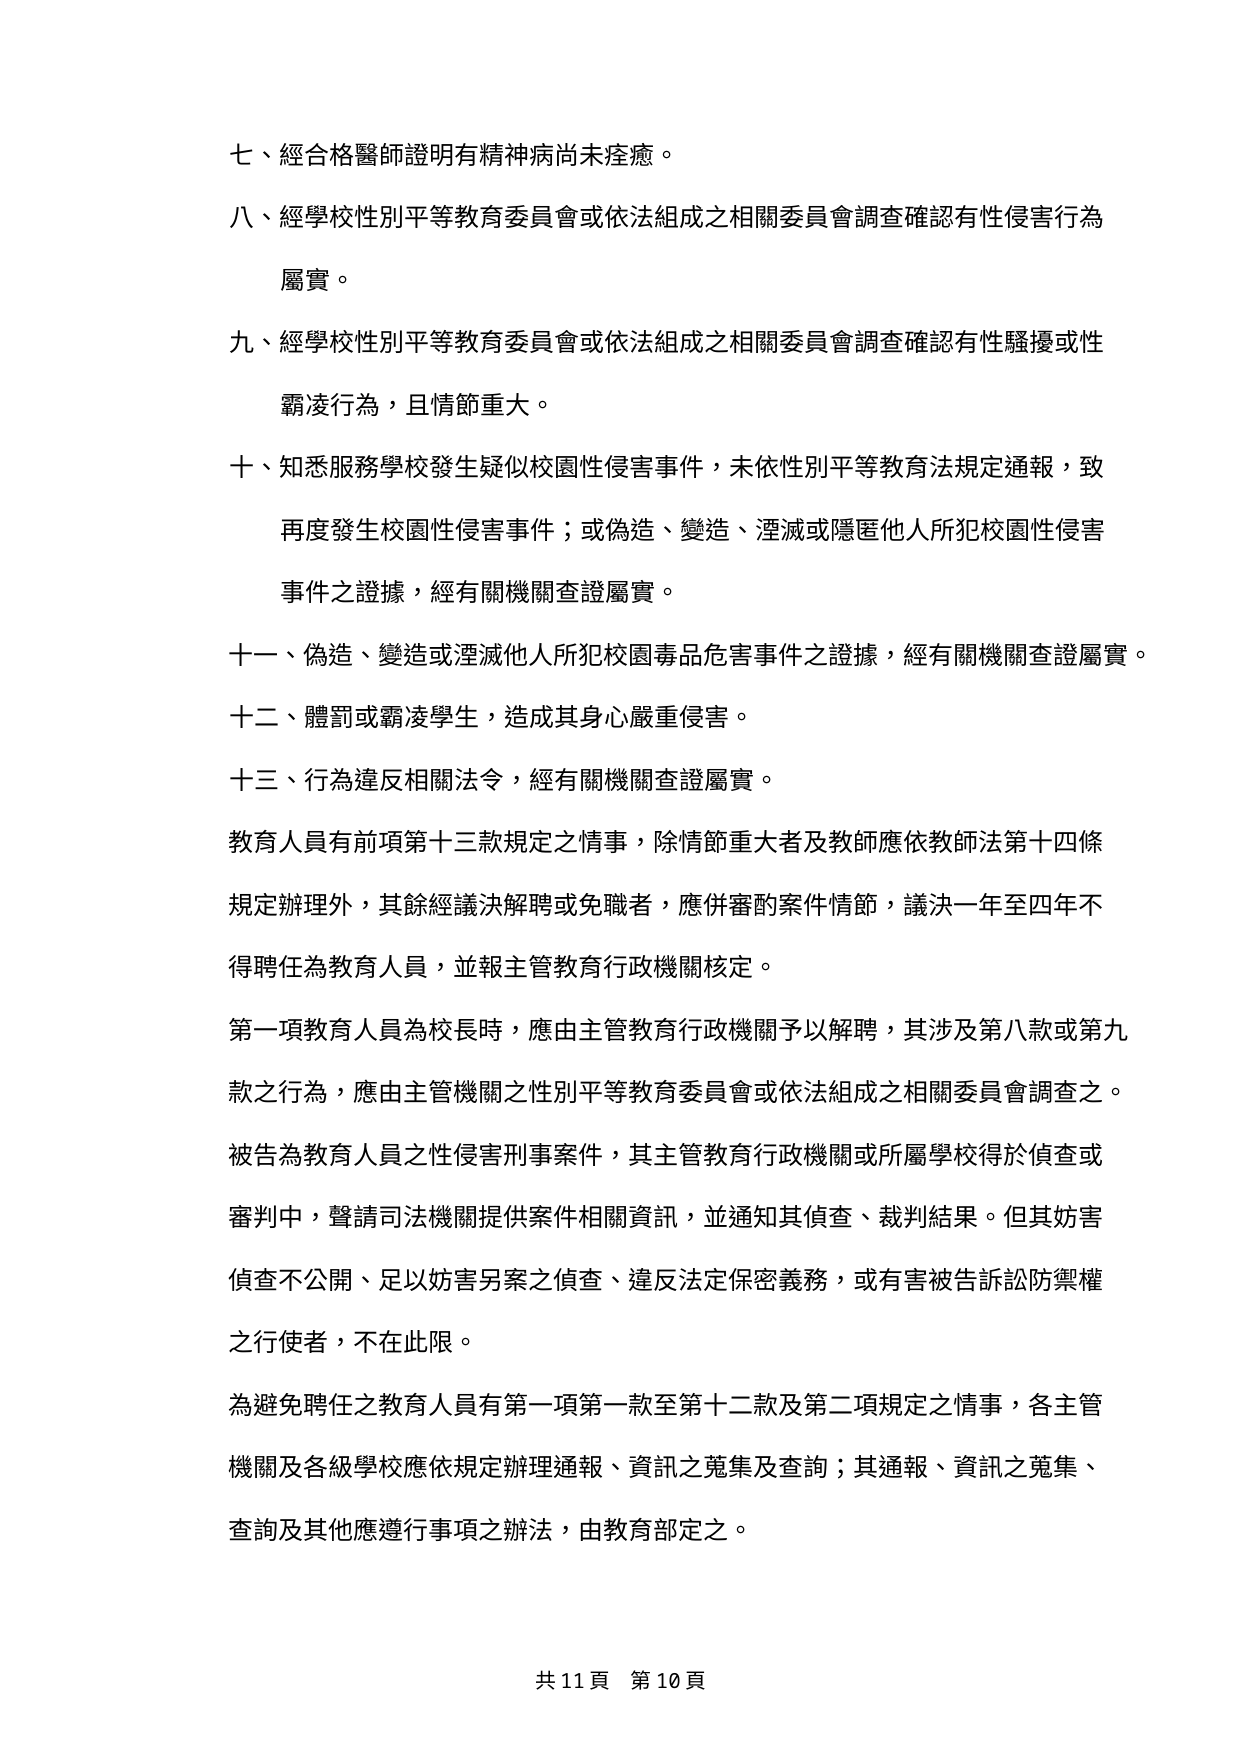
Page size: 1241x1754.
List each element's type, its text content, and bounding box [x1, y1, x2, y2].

text 十一、偽造、變造或湮滅他人所犯校園毒品危害事件之證據，經有關機關查證屬實。 [229, 612, 1166, 674]
text 為避免聘任之教育人員有第一項第一款至第十二款及第二項規定之情事，各主管機關及各級學校應依規定辦理通報、資訊之蒐集及查詢；其通報、資訊之蒐集、查詢及其他應遵行事項之辦法，由教育部定之。 [229, 1362, 1122, 1549]
text 被告為教育人員之性侵害刑事案件，其主管教育行政機關或所屬學校得於偵查或審判中，聲請司法機關提供案件相關資訊，並通知其偵查、裁判結果。但其妨害偵查不公開、足以妨害另案之偵查、違反法定保密義務，或有害被告訴訟防禦權之行使者，不在此限。 [229, 1112, 1122, 1362]
text 十、知悉服務學校發生疑似校園性侵害事件，未依性別平等教育法規定通報，致再度發生校園性侵害事件；或偽造、變造、湮滅或隱匿他人所犯校園性侵害事件之證據，經有關機關查證屬實。 [229, 424, 1122, 612]
text 第一項教育人員為校長時，應由主管教育行政機關予以解聘，其涉及第八款或第九款之行為，應由主管機關之性別平等教育委員會或依法組成之相關委員會調查之。 [229, 987, 1137, 1112]
text 八、經學校性別平等教育委員會或依法組成之相關委員會調查確認有性侵害行為 屬實。 [229, 174, 1122, 299]
text 七、經合格醫師證明有精神病尚未痊癒。 [118, 112, 1122, 174]
text 九、經學校性別平等教育委員會或依法組成之相關委員會調查確認有性騷擾或性 霸凌行為，且情節重大。 [229, 299, 1122, 424]
text 教育人員有前項第十三款規定之情事，除情節重大者及教師應依教師法第十四條規定辦理外，其餘經議決解聘或免職者，應併審酌案件情節，議決一年至四年不得聘任為教育人員，並報主管教育行政機關核定。 [229, 799, 1122, 987]
text 十二、體罰或霸凌學生，造成其身心嚴重侵害。 [118, 674, 1122, 737]
text 十三、行為違反相關法令，經有關機關查證屬實。 [118, 737, 1122, 799]
